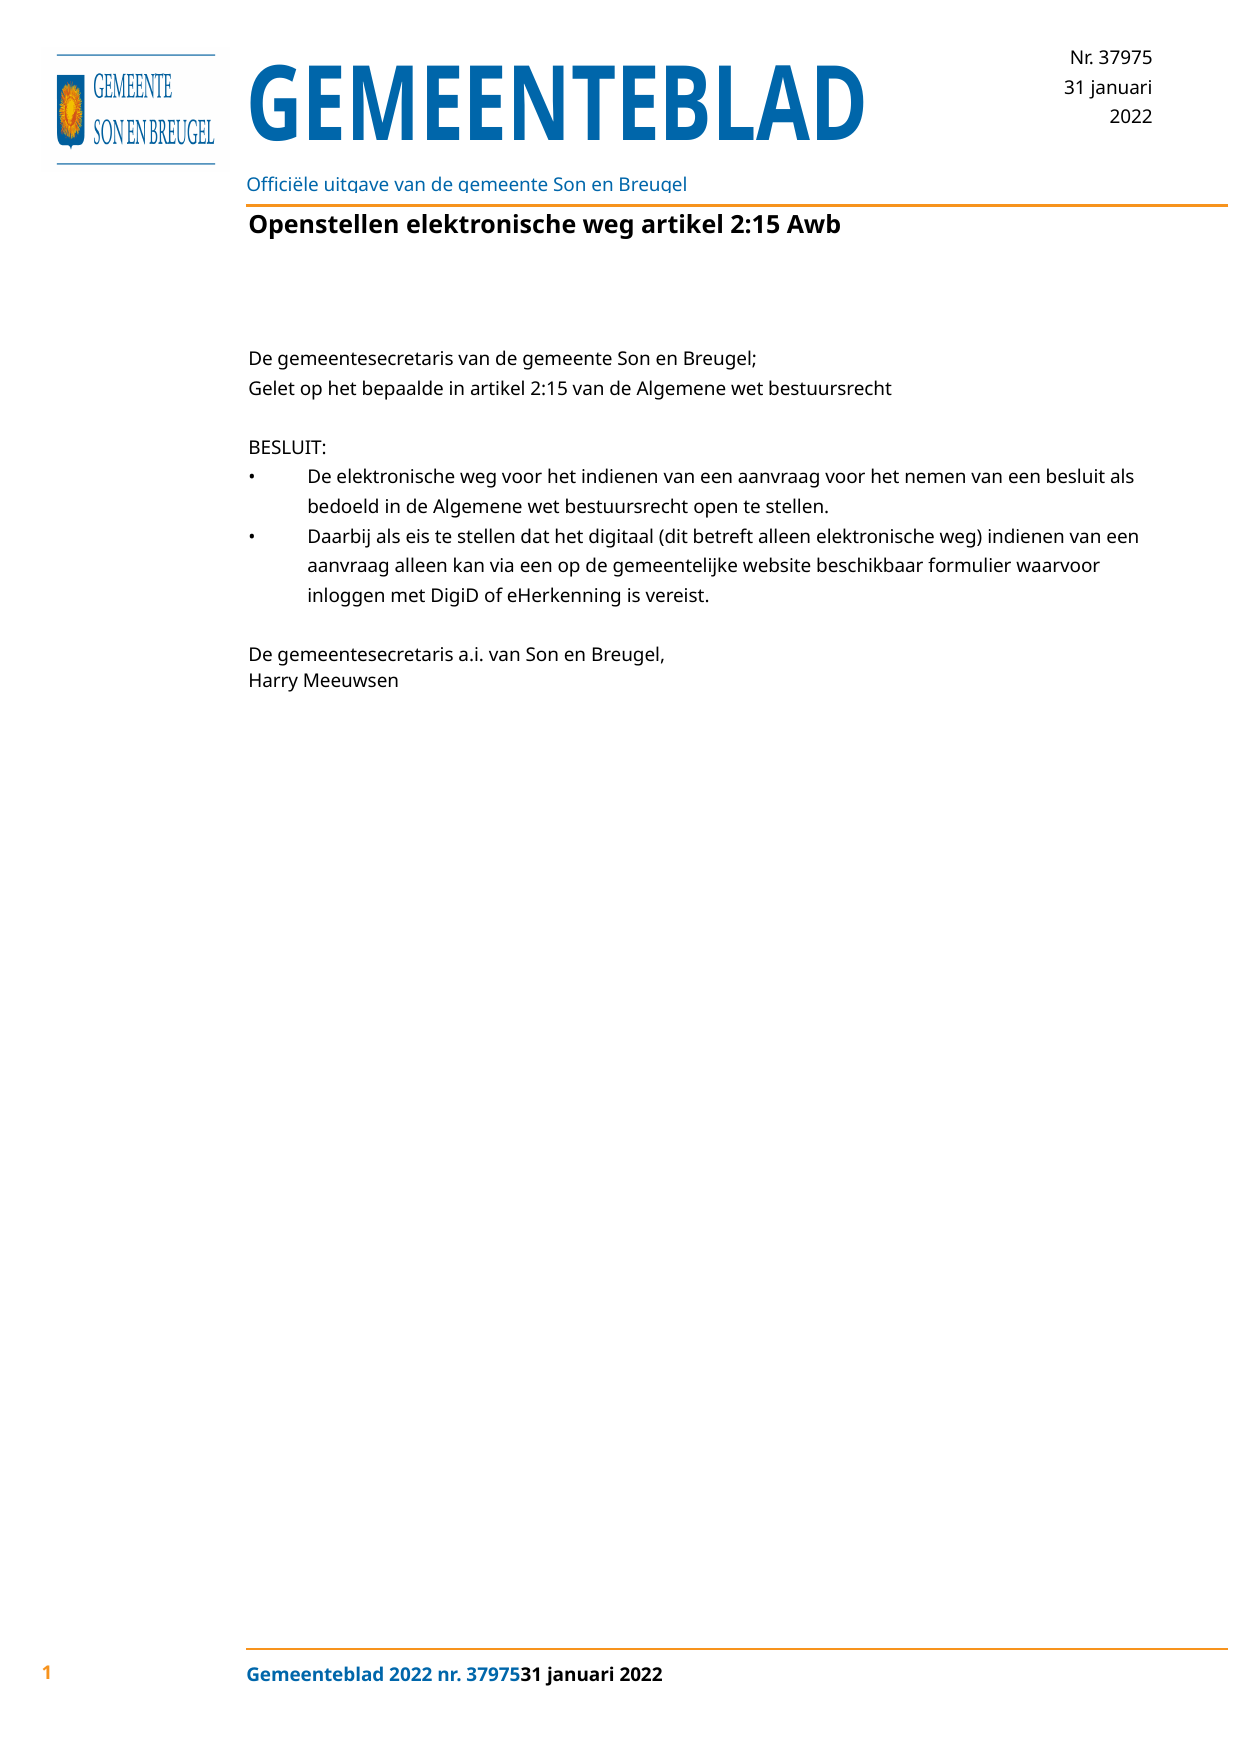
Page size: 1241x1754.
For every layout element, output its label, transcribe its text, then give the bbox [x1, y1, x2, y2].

text De gemeentesecretaris van de gemeente Son en Breugel; [248, 345, 1152, 371]
text Openstellen elektronische weg artikel 2:15 Awb [248, 207, 1152, 241]
text Harry Meeuwsen [248, 667, 1152, 693]
text De gemeentesecretaris a.i. van Son en Breugel, [248, 641, 1152, 667]
picture [41, 47, 231, 172]
text Gelet op het bepaalde in artikel 2:15 van de Algemene wet bestuursrecht [248, 375, 1152, 401]
list De elektronische weg voor het indienen van een aanvraag voor het nemen van een besluit als bedoeld in de Algemene wet bestuursrecht open te stellen. [248, 464, 1152, 519]
list Daarbij als eis te stellen dat het digitaal (dit betreft alleen elektronische weg) indienen van een aanvraag alleen kan via een op de gemeentelijke website beschikbaar formulier waarvoor inloggen met DigiD of eHerkenning is vereist. [248, 523, 1152, 608]
text BESLUIT: [248, 434, 1152, 460]
